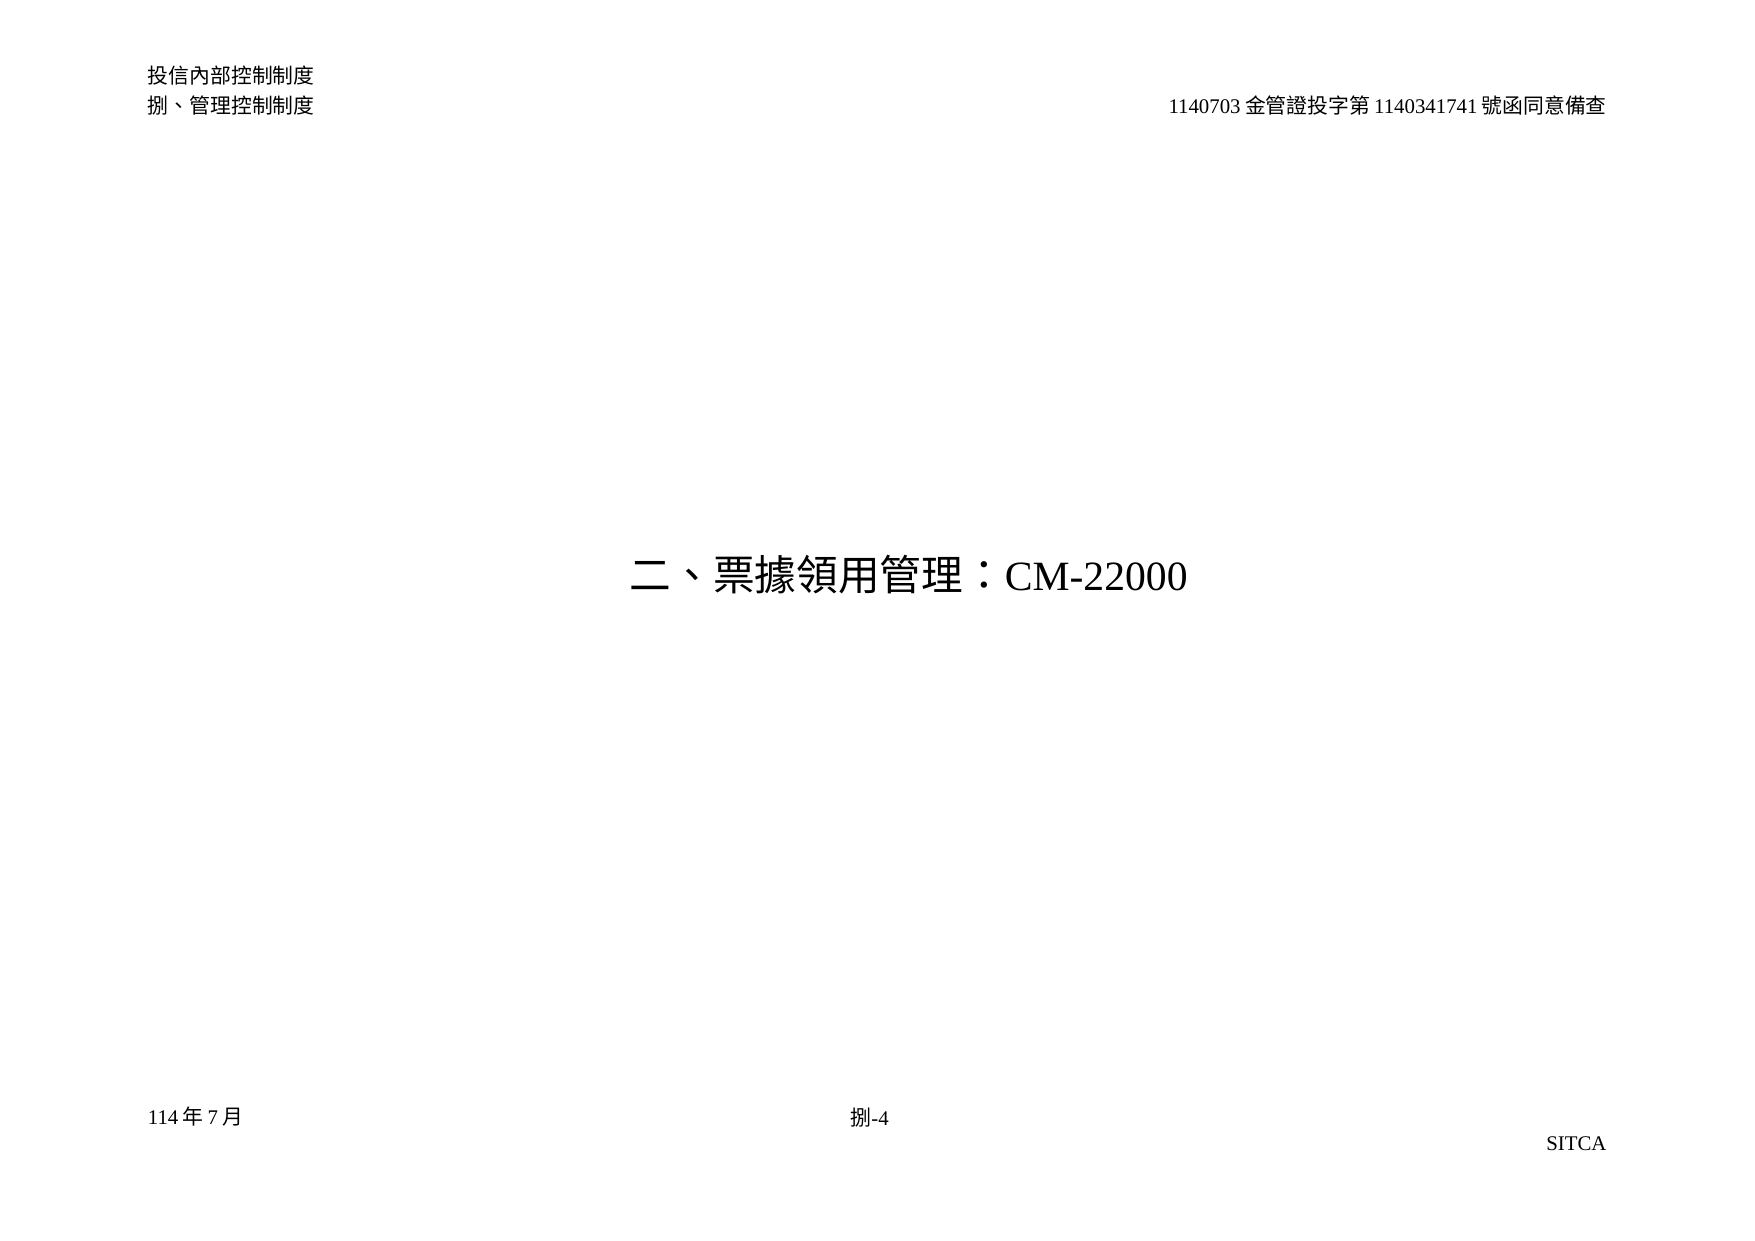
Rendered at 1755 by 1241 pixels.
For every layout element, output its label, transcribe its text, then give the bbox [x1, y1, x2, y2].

text 二、票據領用管理：CM-22000 [148, 530, 1606, 593]
